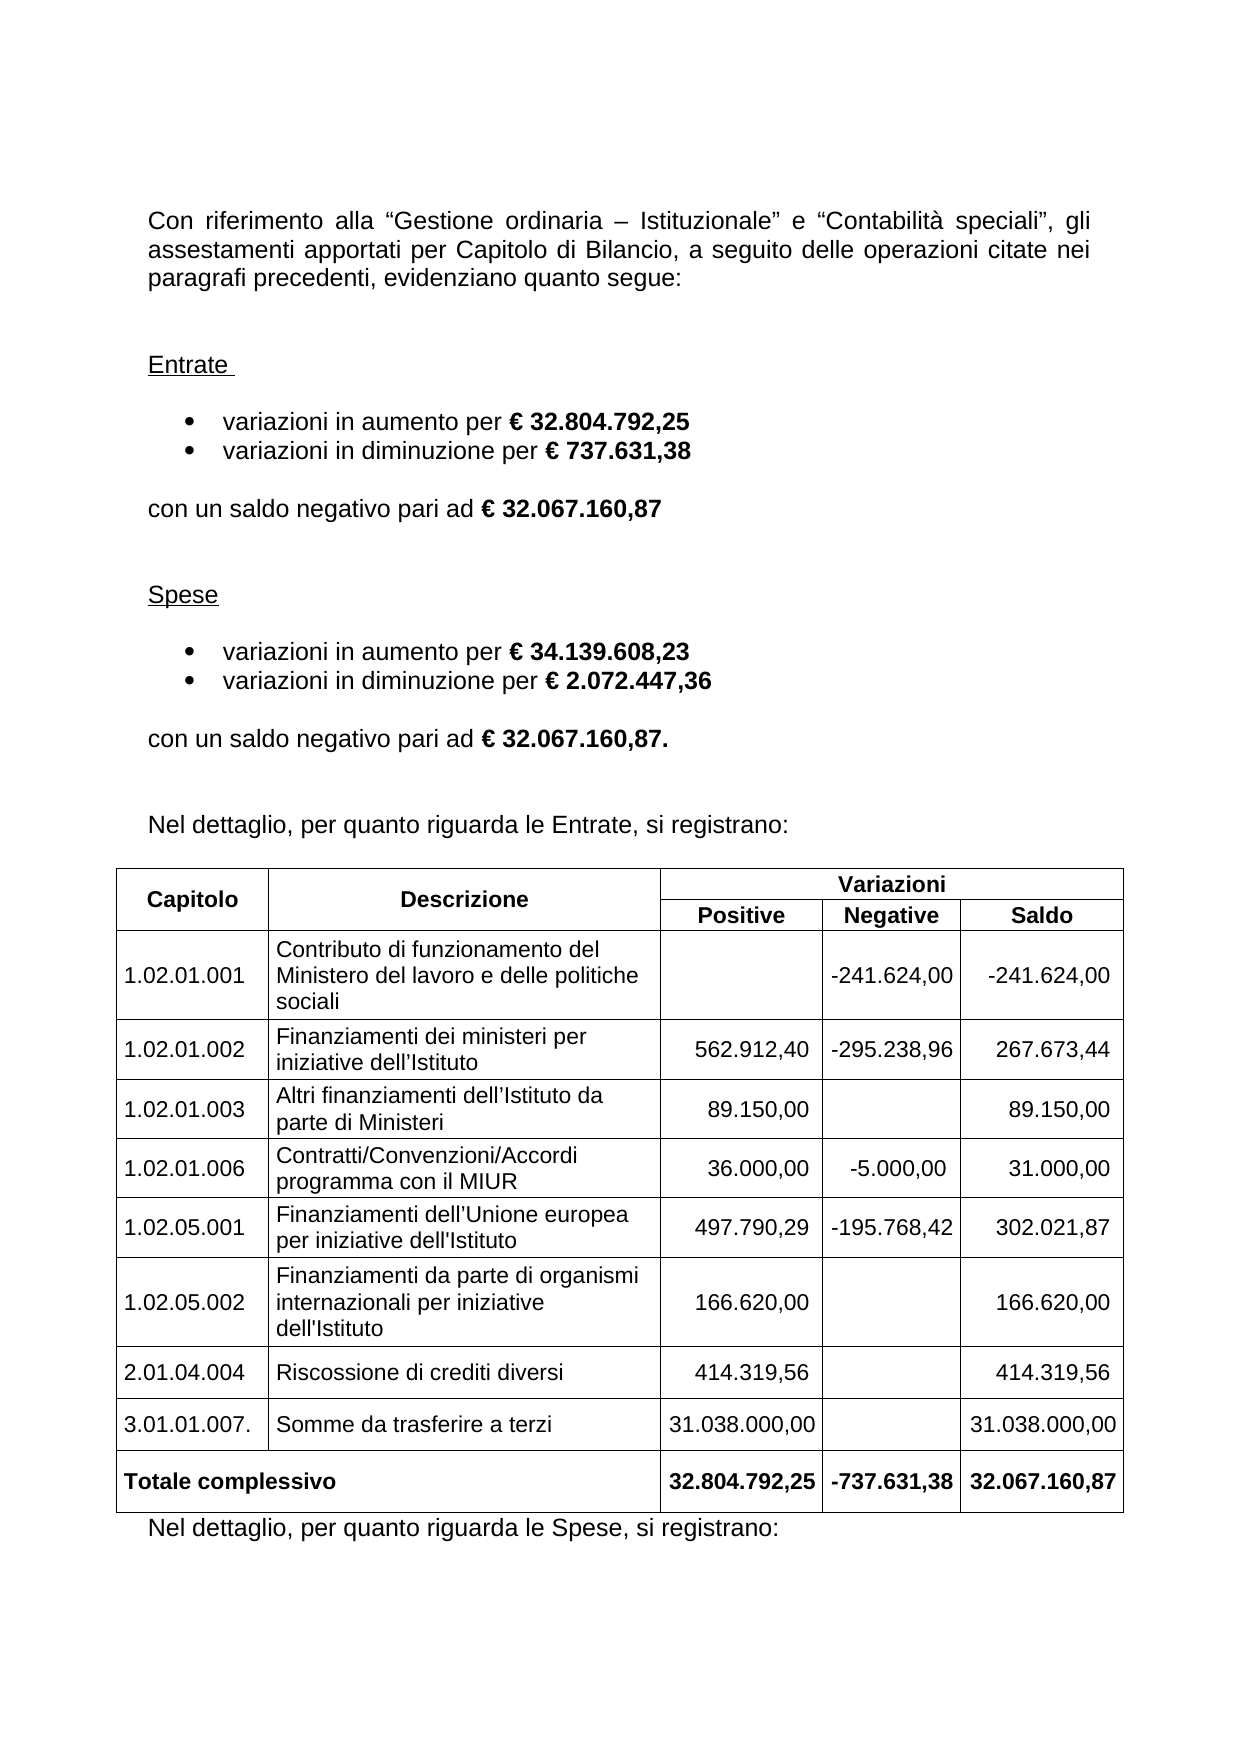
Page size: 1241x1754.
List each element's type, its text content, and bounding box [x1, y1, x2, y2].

table_cell 562.912,40 [661, 1020, 822, 1078]
table_cell 32.067.160,87 [961, 1451, 1123, 1512]
table_cell Positive [661, 900, 822, 930]
table_cell -737.631,38 [823, 1451, 960, 1512]
table_cell 89.150,00 [661, 1080, 822, 1138]
list variazioni in aumento per € 32.804.792,25 [185, 407, 1092, 436]
text con un saldo negativo pari ad € 32.067.160,87. [148, 724, 1092, 753]
table_cell 89.150,00 [961, 1080, 1123, 1138]
table_header Descrizione [269, 869, 660, 930]
table_cell 1.02.01.001 [117, 931, 268, 1019]
table_header Capitolo [117, 869, 268, 930]
table_cell 497.790,29 [661, 1198, 822, 1257]
table_cell 1.02.05.001 [117, 1198, 268, 1257]
list variazioni in diminuzione per € 737.631,38 [185, 436, 1092, 465]
text Entrate [148, 350, 1092, 378]
table_cell Contratti/Convenzioni/Accordi programma con il MIUR [269, 1139, 660, 1197]
text Nel dettaglio, per quanto riguarda le Spese, si registrano: [148, 1513, 1092, 1542]
table_cell 31.038.000,00 [661, 1399, 822, 1450]
table_cell 3.01.01.007. [117, 1399, 268, 1450]
table_cell Contributo di funzionamento del Ministero del lavoro e delle politiche sociali [269, 931, 660, 1019]
table_cell -195.768,42 [823, 1198, 960, 1257]
table_cell 1.02.05.002 [117, 1258, 268, 1346]
table_cell -295.238,96 [823, 1020, 960, 1078]
table_cell 1.02.01.003 [117, 1080, 268, 1138]
table_cell 414.319,56 [661, 1347, 822, 1398]
table_cell 1.02.01.006 [117, 1139, 268, 1197]
table_cell Riscossione di crediti diversi [269, 1347, 660, 1398]
table_cell -5.000,00 [823, 1139, 960, 1197]
text con un saldo negativo pari ad € 32.067.160,87 [148, 494, 1092, 522]
text Nel dettaglio, per quanto riguarda le Entrate, si registrano: [148, 810, 1092, 839]
table_cell 2.01.04.004 [117, 1347, 268, 1398]
table_cell [661, 931, 822, 1019]
table_cell 302.021,87 [961, 1198, 1123, 1257]
table_cell Totale complessivo [117, 1451, 660, 1512]
table_cell 414.319,56 [961, 1347, 1123, 1398]
table_cell 31.000,00 [961, 1139, 1123, 1197]
table_cell [823, 1080, 960, 1138]
table_cell 166.620,00 [661, 1258, 822, 1346]
table_cell [823, 1258, 960, 1346]
table_cell [823, 1347, 960, 1398]
table_cell [823, 1399, 960, 1450]
list variazioni in aumento per € 34.139.608,23 [185, 637, 1092, 666]
table_cell 32.804.792,25 [661, 1451, 822, 1512]
table_cell -241.624,00 [961, 931, 1123, 1019]
table_cell 166.620,00 [961, 1258, 1123, 1346]
table_cell Finanziamenti dell’Unione europea per iniziative dell'Istituto [269, 1198, 660, 1257]
table_cell Altri finanziamenti dell’Istituto da parte di Ministeri [269, 1080, 660, 1138]
text Con riferimento alla “Gestione ordinaria – Istituzionale” e “Contabilità speciali”, gli assestamenti apportati per Capitolo di Bilancio, a seguito delle operazioni citate nei paragrafi precedenti, evidenziano quanto segue: [148, 206, 1092, 292]
text Spese [148, 580, 1092, 609]
table_cell Finanziamenti dei ministeri per iniziative dell’Istituto [269, 1020, 660, 1078]
table_cell 267.673,44 [961, 1020, 1123, 1078]
table_header Variazioni [661, 869, 1123, 899]
table_cell Somme da trasferire a terzi [269, 1399, 660, 1450]
table_cell 31.038.000,00 [961, 1399, 1123, 1450]
table_cell Finanziamenti da parte di organismi internazionali per iniziative dell'Istituto [269, 1258, 660, 1346]
table_cell 1.02.01.002 [117, 1020, 268, 1078]
table_cell Saldo [961, 900, 1123, 930]
table_cell -241.624,00 [823, 931, 960, 1019]
table_cell Negative [823, 900, 960, 930]
table_cell 36.000,00 [661, 1139, 822, 1197]
list variazioni in diminuzione per € 2.072.447,36 [185, 666, 1092, 695]
